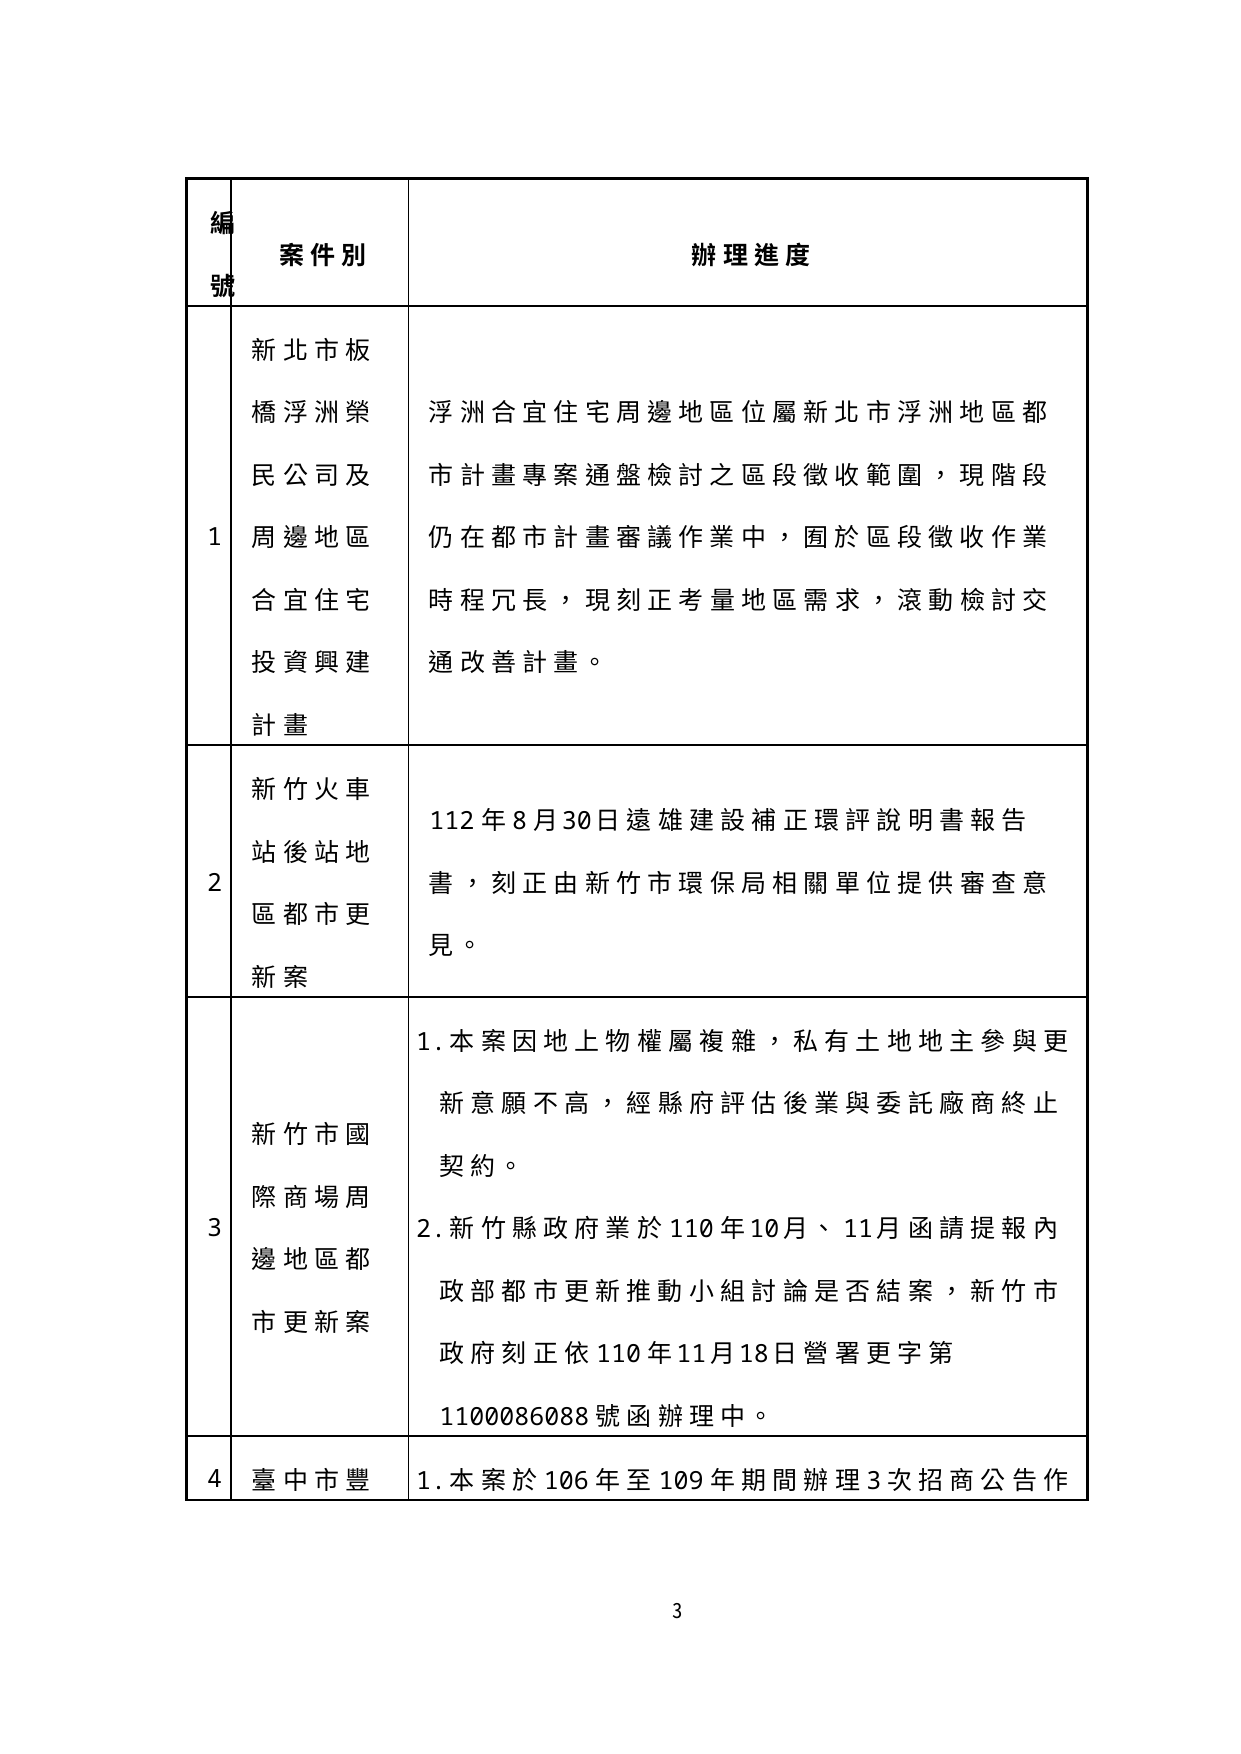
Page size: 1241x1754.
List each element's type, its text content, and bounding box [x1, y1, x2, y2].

table_cell 新竹火車站後站地區都市更新案 [232, 746, 408, 996]
table_cell 1.本案於106年至109年期間辦理3次招商公告作 [409, 1437, 1086, 1499]
table_header 辦理進度 [409, 180, 1086, 305]
table_cell 1 [188, 307, 230, 744]
table_cell 新竹市國際商場周邊地區都市更新案 [232, 998, 408, 1435]
table_header 編號 [188, 180, 230, 305]
table_cell 2 [188, 746, 230, 996]
table_cell 浮洲合宜住宅周邊地區位屬新北市浮洲地區都市計畫專案通盤檢討之區段徵收範圍，現階段仍在都市計畫審議作業中，囿於區段徵收作業時程冗長，現刻正考量地區需求，滾動檢討交通改善計畫。 [409, 307, 1086, 744]
table_cell 112年8月30日遠雄建設補正環評說明書報告書，刻正由新竹市環保局相關單位提供審查意見。 [409, 746, 1086, 996]
table_cell 3 [188, 998, 230, 1435]
table_header 案件別 [232, 180, 408, 305]
table_cell 1.本案因地上物權屬複雜，私有土地地主參與更新意願不高，經縣府評估後業與委託廠商終止契約。 2.新竹縣政府業於110年10月、11月函請提報內政部都市更新推動小組討論是否結案，新竹市政府刻正依110年11月18日營署更字第1100086088號函辦理中。 [409, 998, 1086, 1435]
table_cell 4 [188, 1437, 230, 1499]
table_cell 新北市板橋浮洲榮民公司及周邊地區合宜住宅投資興建計畫 [232, 307, 408, 744]
table_cell 臺中市豐 [232, 1437, 408, 1499]
